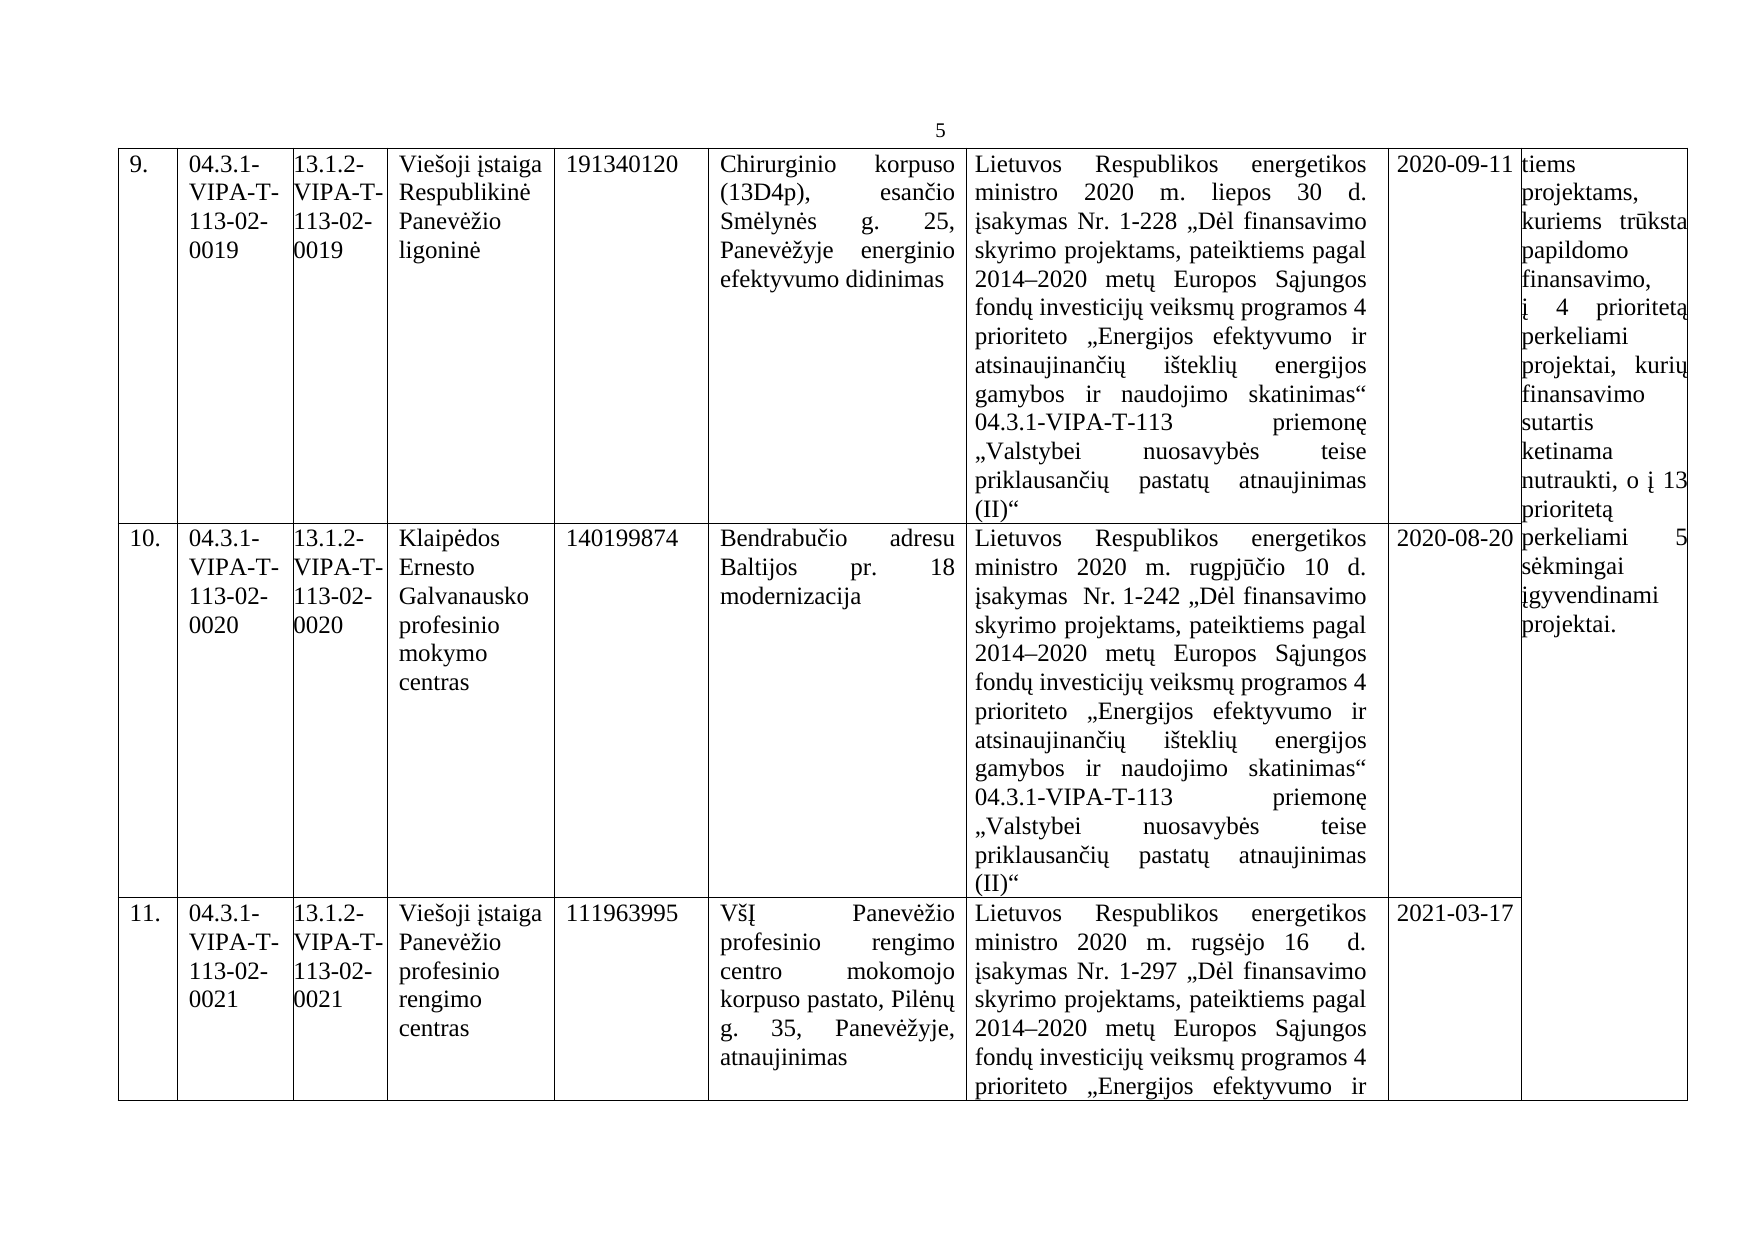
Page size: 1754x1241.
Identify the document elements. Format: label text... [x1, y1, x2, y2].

table_cell 2020-08-20 [1389, 524, 1521, 897]
table_cell 13.1.2-VIPA-T-113-02-0019 [294, 149, 387, 522]
table_cell 11. [119, 898, 177, 1099]
table_cell tiems projektams, kuriems trūksta papildomo finansavimo, į 4 prioritetą perkeliami projektai, kurių finansavimo sutartis ketinama nutraukti, o į 13 prioritetą perkeliami 5 sėkmingai įgyvendinami projektai. [1522, 149, 1687, 1099]
table_cell Chirurginio korpuso (13D4p), esančio Smėlynės g. 25, Panevėžyje energinio efektyvumo didinimas [709, 149, 966, 522]
table_cell 13.1.2-VIPA-T-113-02-0021 [294, 898, 387, 1099]
table_cell 191340120 [555, 149, 708, 522]
table_cell 111963995 [555, 898, 708, 1099]
table_cell 2020-09-11 [1389, 149, 1521, 522]
table_cell Lietuvos Respublikos energetikos ministro 2020 m. rugsėjo 16 d. įsakymas Nr. 1-297 „Dėl finansavimo skyrimo projektams, pateiktiems pagal 2014–2020 metų Europos Sąjungos fondų investicijų veiksmų programos 4 prioriteto „Energijos efektyvumo ir [967, 898, 1388, 1099]
table_cell 04.3.1-VIPA-T-113-02-0020 [178, 524, 293, 897]
table_cell Klaipėdos Ernesto Galvanausko profesinio mokymo centras [388, 524, 554, 897]
table_cell 9. [119, 149, 177, 522]
table_cell Lietuvos Respublikos energetikos ministro 2020 m. liepos 30 d. įsakymas Nr. 1-228 „Dėl finansavimo skyrimo projektams, pateiktiems pagal 2014–2020 metų Europos Sąjungos fondų investicijų veiksmų programos 4 prioriteto „Energijos efektyvumo ir atsinaujinančių išteklių energijos gamybos ir naudojimo skatinimas“ 04.3.1-VIPA-T-113 priemonę „Valstybei nuosavybės teise priklausančių pastatų atnaujinimas (II)“ [967, 149, 1388, 522]
table_cell 04.3.1-VIPA-T-113-02-0021 [178, 898, 293, 1099]
table_cell 140199874 [555, 524, 708, 897]
table_cell Viešoji įstaiga Respublikinė Panevėžio ligoninė [388, 149, 554, 522]
table_cell Lietuvos Respublikos energetikos ministro 2020 m. rugpjūčio 10 d. įsakymas Nr. 1-242 „Dėl finansavimo skyrimo projektams, pateiktiems pagal 2014–2020 metų Europos Sąjungos fondų investicijų veiksmų programos 4 prioriteto „Energijos efektyvumo ir atsinaujinančių išteklių energijos gamybos ir naudojimo skatinimas“ 04.3.1-VIPA-T-113 priemonę „Valstybei nuosavybės teise priklausančių pastatų atnaujinimas (II)“ [967, 524, 1388, 897]
table_cell VšĮ Panevėžio profesinio rengimo centro mokomojo korpuso pastato, Pilėnų g. 35, Panevėžyje, atnaujinimas [709, 898, 966, 1099]
table_cell 13.1.2-VIPA-T-113-02-0020 [294, 524, 387, 897]
table_cell Viešoji įstaiga Panevėžio profesinio rengimo centras [388, 898, 554, 1099]
table_cell 04.3.1-VIPA-T-113-02-0019 [178, 149, 293, 522]
table_cell 2021-03-17 [1389, 898, 1521, 1099]
table_cell Bendrabučio adresu Baltijos pr. 18 modernizacija [709, 524, 966, 897]
table_cell 10. [119, 524, 177, 897]
